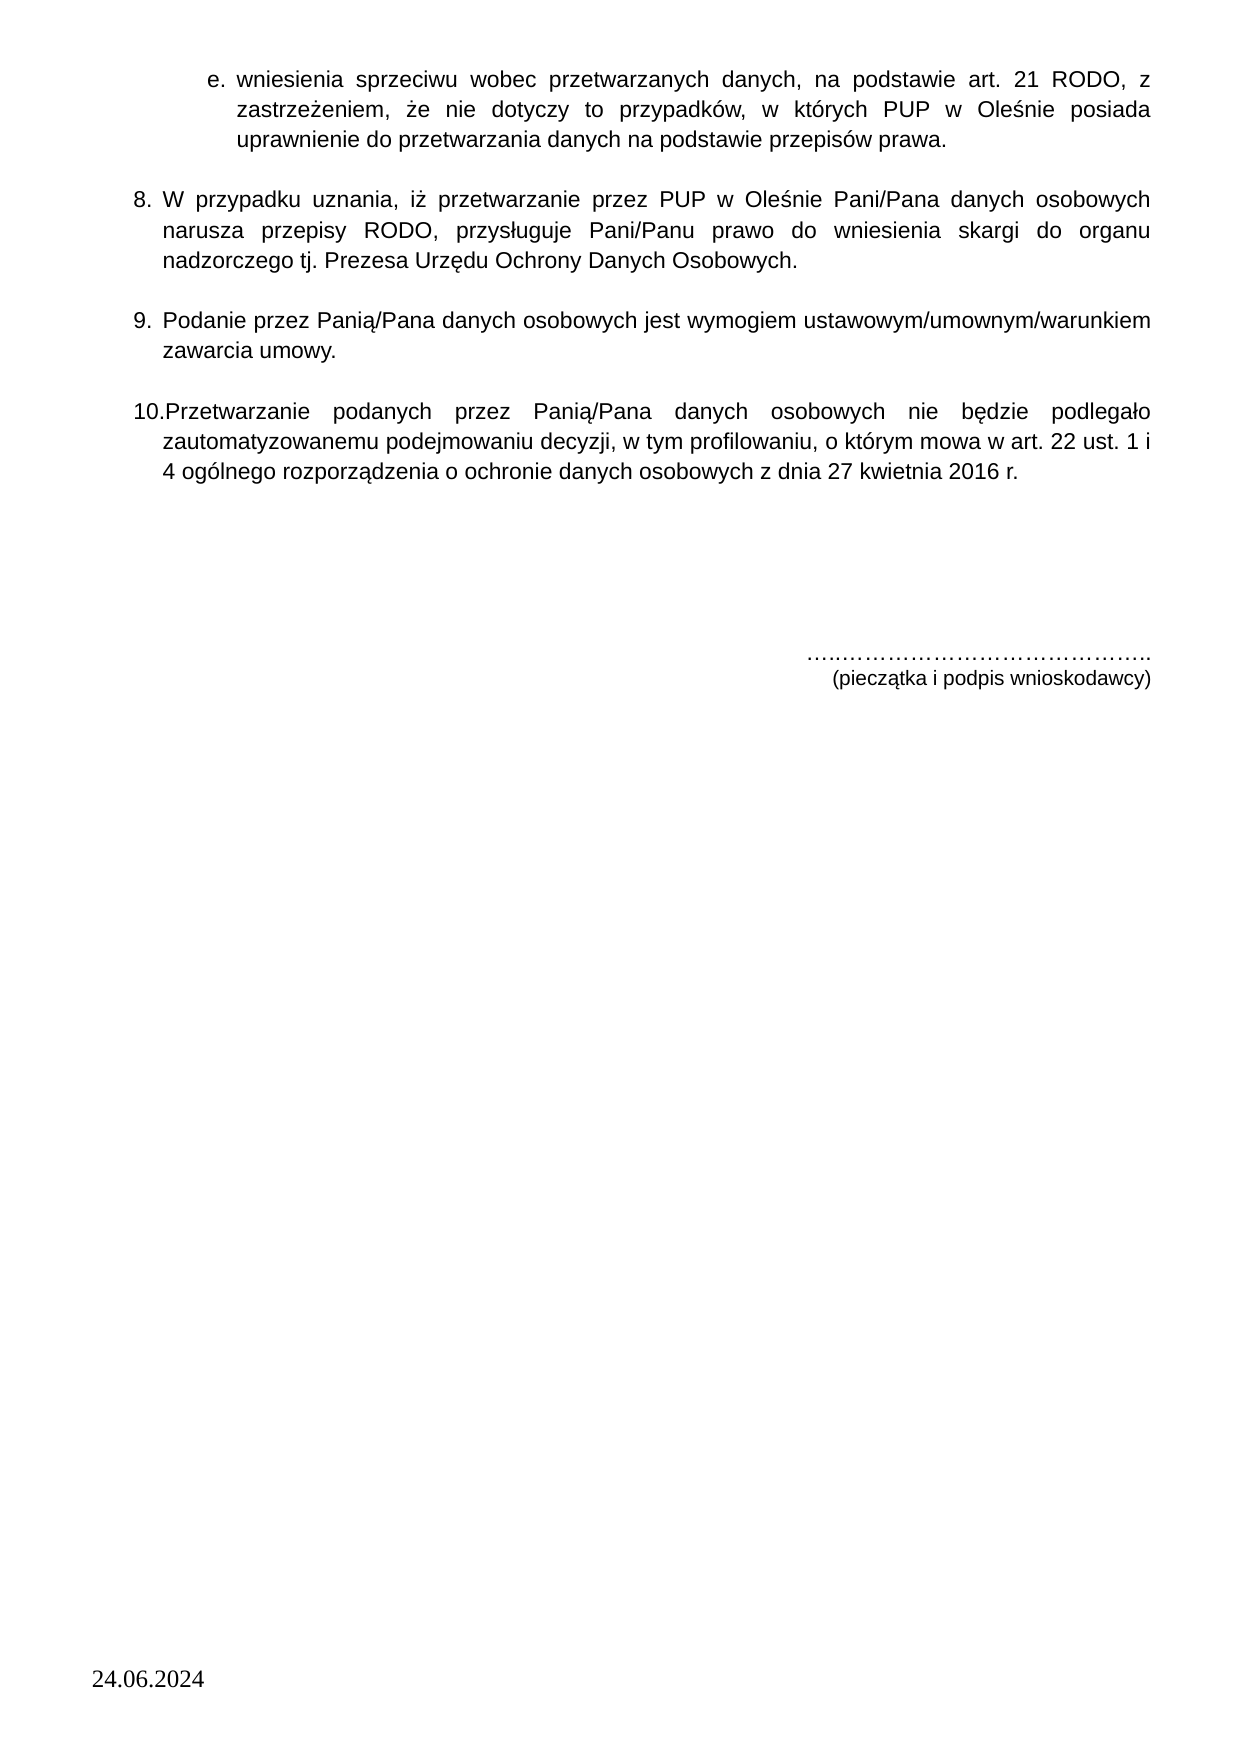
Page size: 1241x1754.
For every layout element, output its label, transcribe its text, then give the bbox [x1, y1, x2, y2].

list W przypadku uznania, iż przetwarzanie przez PUP w Oleśnie Pani/Pana danych osobowych narusza przepisy RODO, przysługuje Pani/Panu prawo do wniesienia skargi do organu nadzorczego tj. Prezesa Urzędu Ochrony Danych Osobowych. [133, 186, 1152, 273]
list wniesienia sprzeciwu wobec przetwarzanych danych, na podstawie art. 21 RODO, z zastrzeżeniem, że nie dotyczy to przypadków, w których PUP w Oleśnie posiada uprawnienie do przetwarzania danych na podstawie przepisów prawa. [207, 66, 1152, 152]
text …..………………………………….. [89, 639, 1152, 666]
text (pieczątka i podpis wnioskodawcy) [89, 666, 1152, 690]
list Podanie przez Panią/Pana danych osobowych jest wymogiem ustawowym/umownym/warunkiem zawarcia umowy. [133, 307, 1152, 364]
list Przetwarzanie podanych przez Panią/Pana danych osobowych nie będzie podlegało zautomatyzowanemu podejmowaniu decyzji, w tym profilowaniu, o którym mowa w art. 22 ust. 1 i 4 ogólnego rozporządzenia o ochronie danych osobowych z dnia 27 kwietnia 2016 r. [133, 398, 1152, 484]
